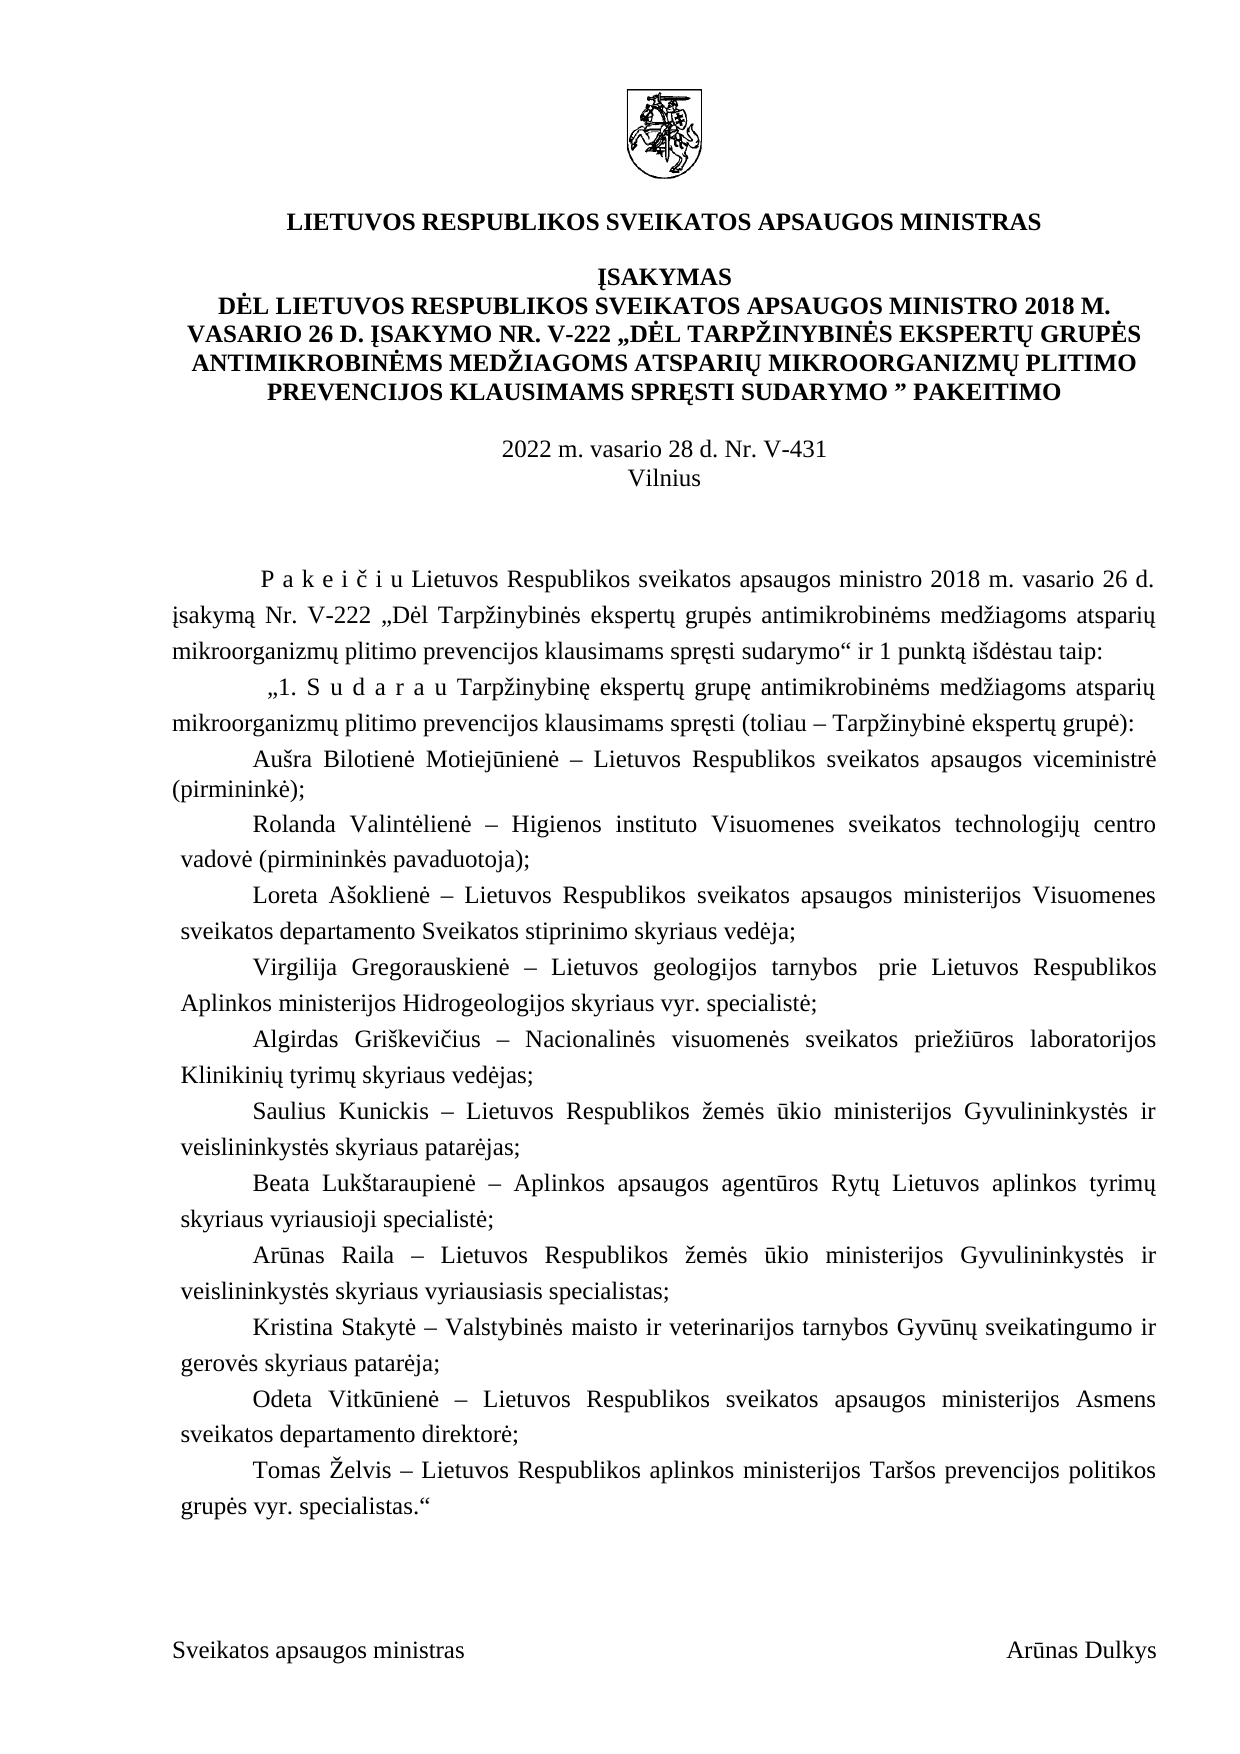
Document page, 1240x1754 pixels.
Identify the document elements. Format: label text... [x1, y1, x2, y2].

text P a k e i č i u Lietuvos Respublikos sveikatos apsaugos ministro 2018 m. vasario 26 d. įsakymą Nr. V-222 „Dėl Tarpžinybinės ekspertų grupės antimikrobinėms medžiagoms atsparių mikroorganizmų plitimo prevencijos klausimams spręsti sudarymo“ ir 1 punktą išdėstau taip: [172, 564, 1157, 664]
text Beata Lukštaraupienė – Aplinkos apsaugos agentūros Rytų Lietuvos aplinkos tyrimų skyriaus vyriausioji specialistė; [180, 1168, 1157, 1233]
text 2022 m. vasario 28 d. Nr. V-431 [172, 434, 1157, 463]
text Sveikatos apsaugos ministras Arūnas Dulkys [172, 1635, 1157, 1664]
text „1. S u d a r a u Tarpžinybinę ekspertų grupę antimikrobinėms medžiagoms atsparių mikroorganizmų plitimo prevencijos klausimams spręsti (toliau – Tarpžinybinė ekspertų grupė): [172, 672, 1157, 736]
text Saulius Kunickis – Lietuvos Respublikos žemės ūkio ministerijos Gyvulininkystės ir veislininkystės skyriaus patarėjas; [180, 1096, 1157, 1161]
text Algirdas Griškevičius – Nacionalinės visuomenės sveikatos priežiūros laboratorijos Klinikinių tyrimų skyriaus vedėjas; [180, 1024, 1157, 1089]
text Loreta Ašoklienė – Lietuvos Respublikos sveikatos apsaugos ministerijos Visuomenes sveikatos departamento Sveikatos stiprinimo skyriaus vedėja; [180, 881, 1157, 945]
text Aušra Bilotienė Motiejūnienė – Lietuvos Respublikos sveikatos apsaugos viceministrė (pirmininkė); [172, 744, 1158, 802]
text DĖL LIETUVOS RESPUBLIKOS SVEIKATOS APSAUGOS MINISTRO 2018 M. [172, 291, 1157, 319]
text Tomas Želvis – Lietuvos Respublikos aplinkos ministerijos Taršos prevencijos politikos grupės vyr. specialistas.“ [180, 1456, 1157, 1520]
text Vilnius [172, 463, 1157, 492]
text Rolanda Valintėlienė – Higienos instituto Visuomenes sveikatos technologijų centro vadovė (pirmininkės pavaduotoja); [180, 809, 1157, 873]
text ĮSAKYMAS [172, 262, 1157, 291]
text VASARIO 26 D. ĮSAKYMO NR. V-222 „DĖL TARPŽINYBINĖS EKSPERTŲ GRUPĖS ANTIMIKROBINĖMS MEDŽIAGOMS ATSPARIŲ MIKROORGANIZMŲ PLITIMO PREVENCIJOS KLAUSIMAMS SPRĘSTI SUDARYMO ” PAKEITIMO [172, 319, 1157, 406]
text LIETUVOS RESPUBLIKOS SVEIKATOS APSAUGOS MINISTRAS [172, 207, 1157, 236]
text Odeta Vitkūnienė – Lietuvos Respublikos sveikatos apsaugos ministerijos Asmens sveikatos departamento direktorė; [180, 1384, 1157, 1448]
text Arūnas Raila – Lietuvos Respublikos žemės ūkio ministerijos Gyvulininkystės ir veislininkystės skyriaus vyriausiasis specialistas; [180, 1240, 1157, 1304]
text Kristina Stakytė – Valstybinės maisto ir veterinarijos tarnybos Gyvūnų sveikatingumo ir gerovės skyriaus patarėja; [180, 1312, 1157, 1376]
text Virgilija Gregorauskienė – Lietuvos geologijos tarnybos prie Lietuvos Respublikos Aplinkos ministerijos Hidrogeologijos skyriaus vyr. specialistė; [180, 952, 1157, 1017]
